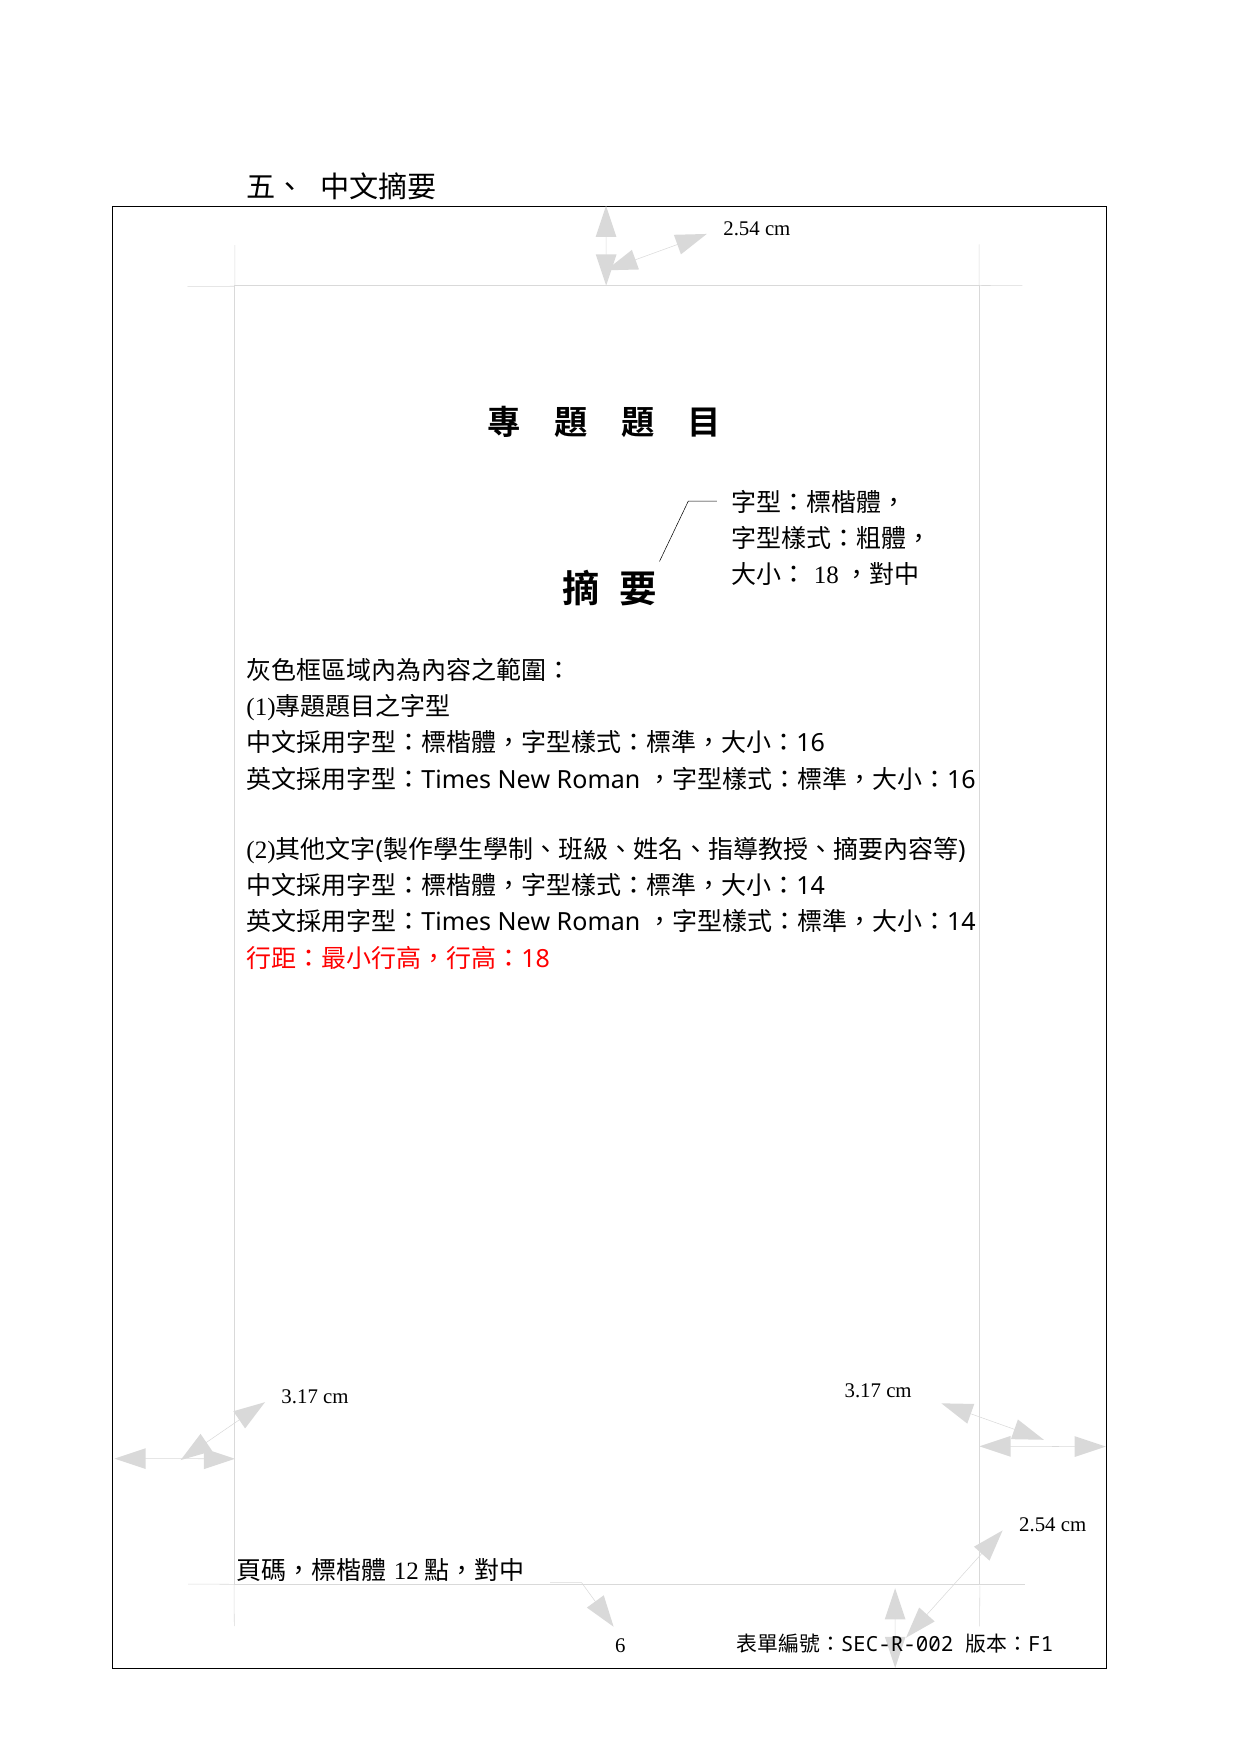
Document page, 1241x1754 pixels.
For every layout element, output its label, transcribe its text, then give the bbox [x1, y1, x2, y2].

text 行距：最小行高，行高：18 [246, 938, 979, 974]
text 中文採用字型：標楷體，字型樣式：標準，大小：14 [246, 866, 975, 902]
text [187, 396, 234, 444]
text 五、 中文摘要 [246, 164, 1053, 206]
text 英文採用字型：Times New Roman ，字型樣式：標準，大小：16 [246, 759, 979, 795]
text 灰色框區域內為內容之範圍： [246, 650, 922, 687]
text [980, 396, 1053, 444]
text (2)其他文字(製作學生學制、班級、姓名、指導教授、摘要內容等) [246, 829, 975, 866]
text 英文採用字型：Times New Roman ，字型樣式：標準，大小：14 [246, 902, 979, 938]
text [980, 938, 994, 974]
text (1)專題題目之字型 [246, 687, 922, 723]
text 中文採用字型：標楷體，字型樣式：標準，大小：16 [246, 723, 922, 759]
text [980, 759, 1013, 795]
text 專 題 題 目 [235, 396, 979, 444]
text [187, 558, 234, 613]
text 摘 要 [235, 558, 979, 613]
text [980, 902, 1013, 938]
text [980, 558, 1053, 613]
